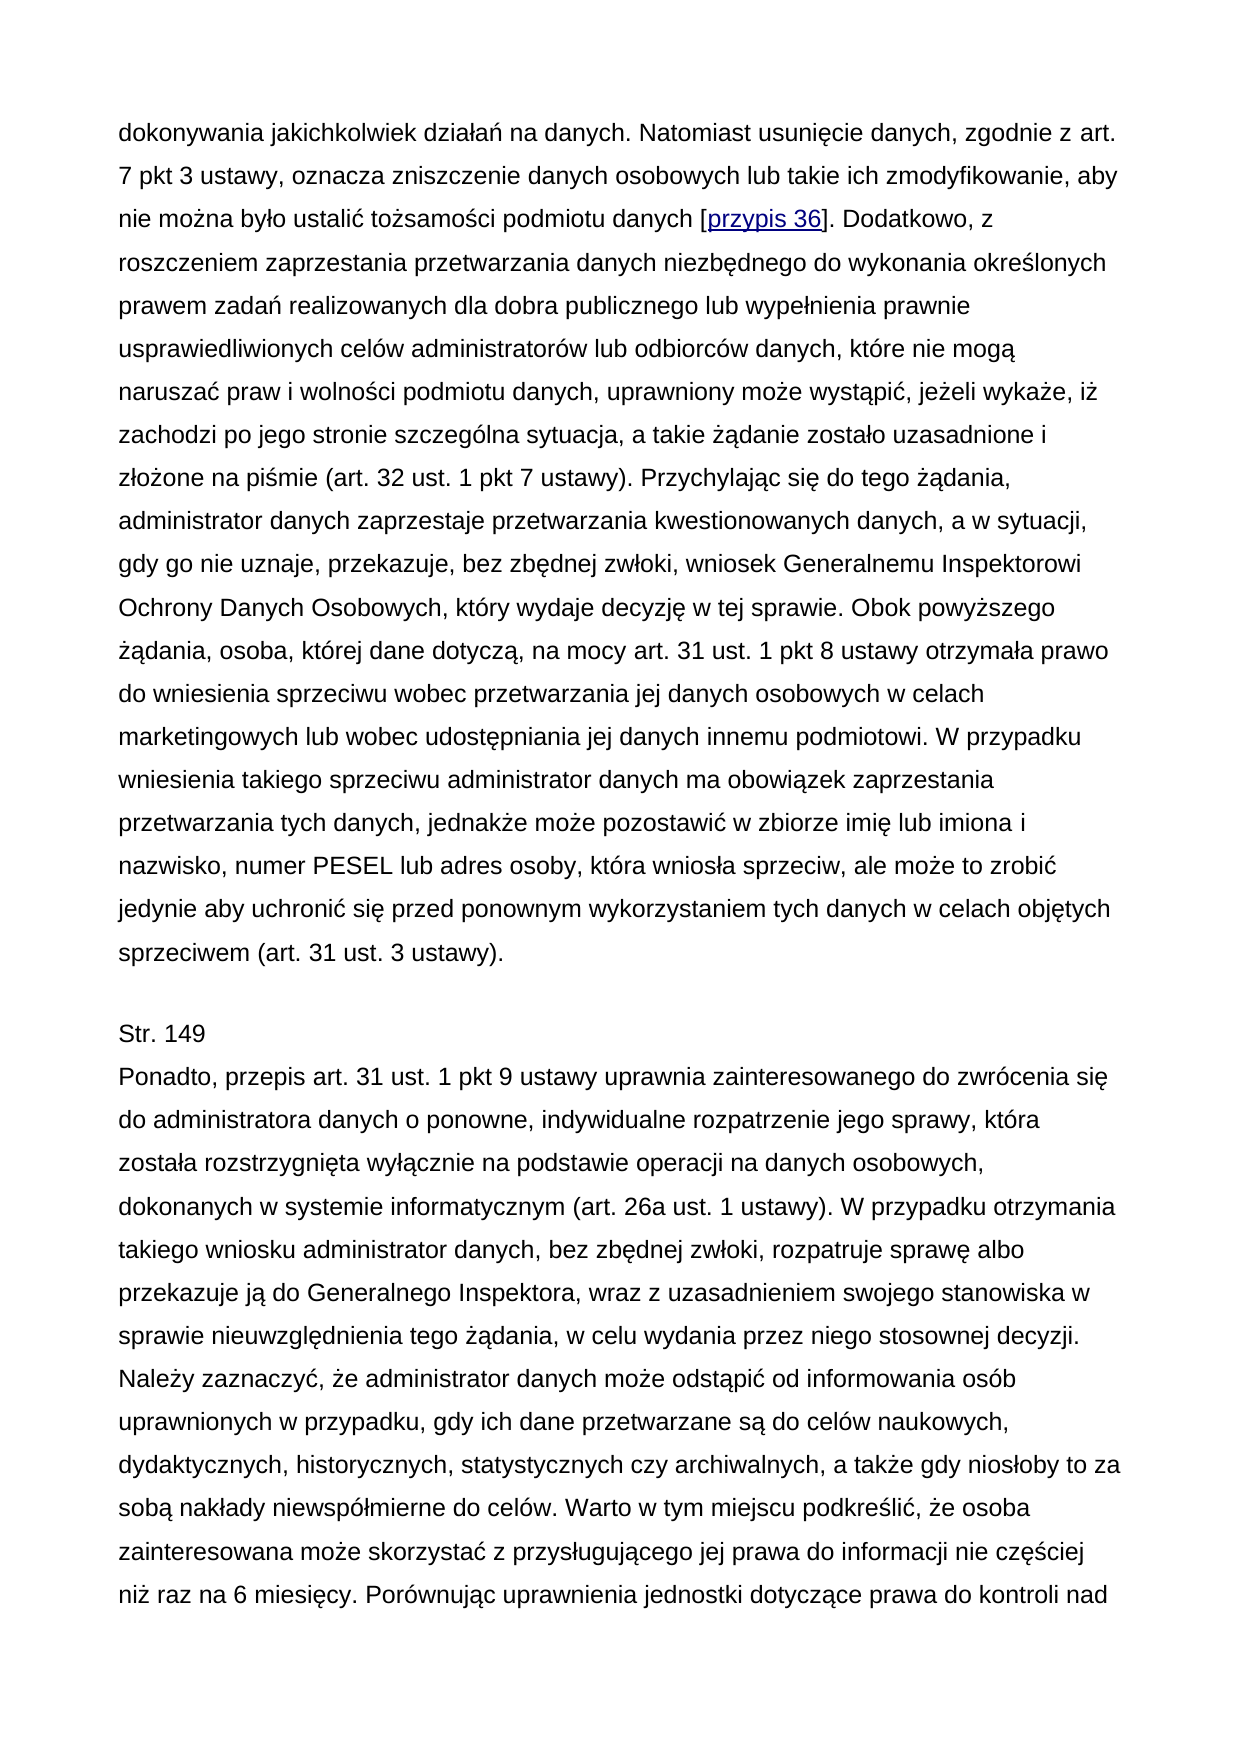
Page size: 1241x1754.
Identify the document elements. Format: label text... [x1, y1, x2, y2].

text Str. 149 [118, 1019, 1122, 1048]
text dokonywania jakichkolwiek działań na danych. Natomiast usunięcie danych, zgodnie z art. 7 pkt 3 ustawy, oznacza zniszczenie danych osobowych lub takie ich zmodyfikowanie, aby nie można było ustalić tożsamości podmiotu danych [przypis 36]. Dodatkowo, z roszczeniem zaprzestania przetwarzania danych niezbędnego do wykonania określonych prawem zadań realizowanych dla dobra publicznego lub wypełnienia prawnie usprawiedliwionych celów administratorów lub odbiorców danych, które nie mogą naruszać praw i wolności podmiotu danych, uprawniony może wystąpić, jeżeli wykaże, iż zachodzi po jego stronie szczególna sytuacja, a takie żądanie zostało uzasadnione i złożone na piśmie (art. 32 ust. 1 pkt 7 ustawy). Przychylając się do tego żądania, administrator danych zaprzestaje przetwarzania kwestionowanych danych, a w sytuacji, gdy go nie uznaje, przekazuje, bez zbędnej zwłoki, wniosek Generalnemu Inspektorowi Ochrony Danych Osobowych, który wydaje decyzję w tej sprawie. Obok powyższego żądania, osoba, której dane dotyczą, na mocy art. 31 ust. 1 pkt 8 ustawy otrzymała prawo do wniesienia sprzeciwu wobec przetwarzania jej danych osobowych w celach marketingowych lub wobec udostępniania jej danych innemu podmiotowi. W przypadku wniesienia takiego sprzeciwu administrator danych ma obowiązek zaprzestania przetwarzania tych danych, jednakże może pozostawić w zbiorze imię lub imiona i nazwisko, numer PESEL lub adres osoby, która wniosła sprzeciw, ale może to zrobić jedynie aby uchronić się przed ponownym wykorzystaniem tych danych w celach objętych sprzeciwem (art. 31 ust. 3 ustawy). [118, 118, 1122, 966]
text Ponadto, przepis art. 31 ust. 1 pkt 9 ustawy uprawnia zainteresowanego do zwrócenia się do administratora danych o ponowne, indywidualne rozpatrzenie jego sprawy, która została rozstrzygnięta wyłącznie na podstawie operacji na danych osobowych, dokonanych w systemie informatycznym (art. 26a ust. 1 ustawy). W przypadku otrzymania takiego wniosku administrator danych, bez zbędnej zwłoki, rozpatruje sprawę albo przekazuje ją do Generalnego Inspektora, wraz z uzasadnieniem swojego stanowiska w sprawie nieuwzględnienia tego żądania, w celu wydania przez niego stosownej decyzji. Należy zaznaczyć, że administrator danych może odstąpić od informowania osób uprawnionych w przypadku, gdy ich dane przetwarzane są do celów naukowych, dydaktycznych, historycznych, statystycznych czy archiwalnych, a także gdy niosłoby to za sobą nakłady niewspółmierne do celów. Warto w tym miejscu podkreślić, że osoba zainteresowana może skorzystać z przysługującego jej prawa do informacji nie częściej niż raz na 6 miesięcy. Porównując uprawnienia jednostki dotyczące prawa do kontroli nad [118, 1062, 1122, 1608]
